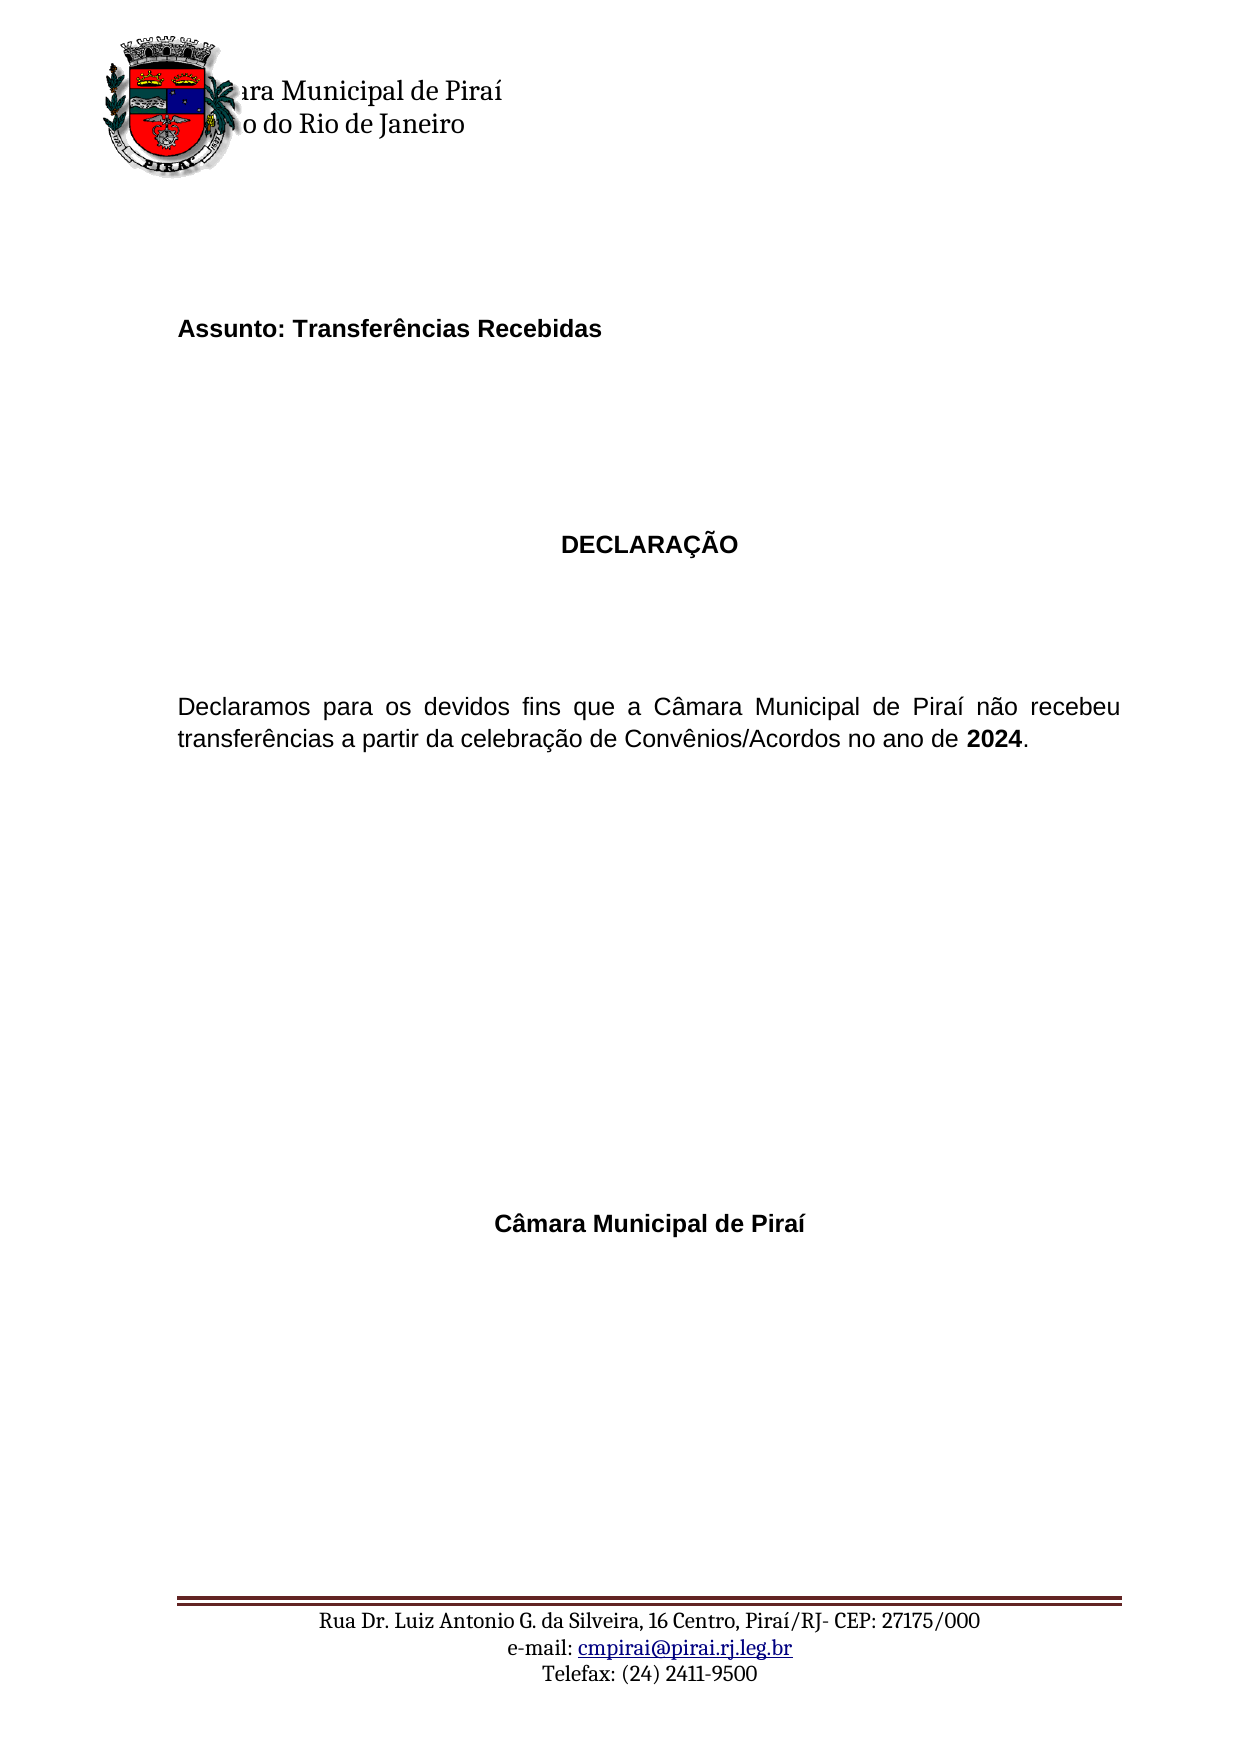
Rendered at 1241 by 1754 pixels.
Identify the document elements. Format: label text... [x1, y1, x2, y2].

text Declaramos para os devidos fins que a Câmara Municipal de Piraí não recebeu transferências a partir da celebração de Convênios/Acordos no ano de 2024. [177, 691, 1122, 753]
text Câmara Municipal de Piraí [177, 1209, 1122, 1238]
text Assunto: Transferências Recebidas [177, 314, 1122, 343]
text DECLARAÇÃO [177, 530, 1122, 559]
